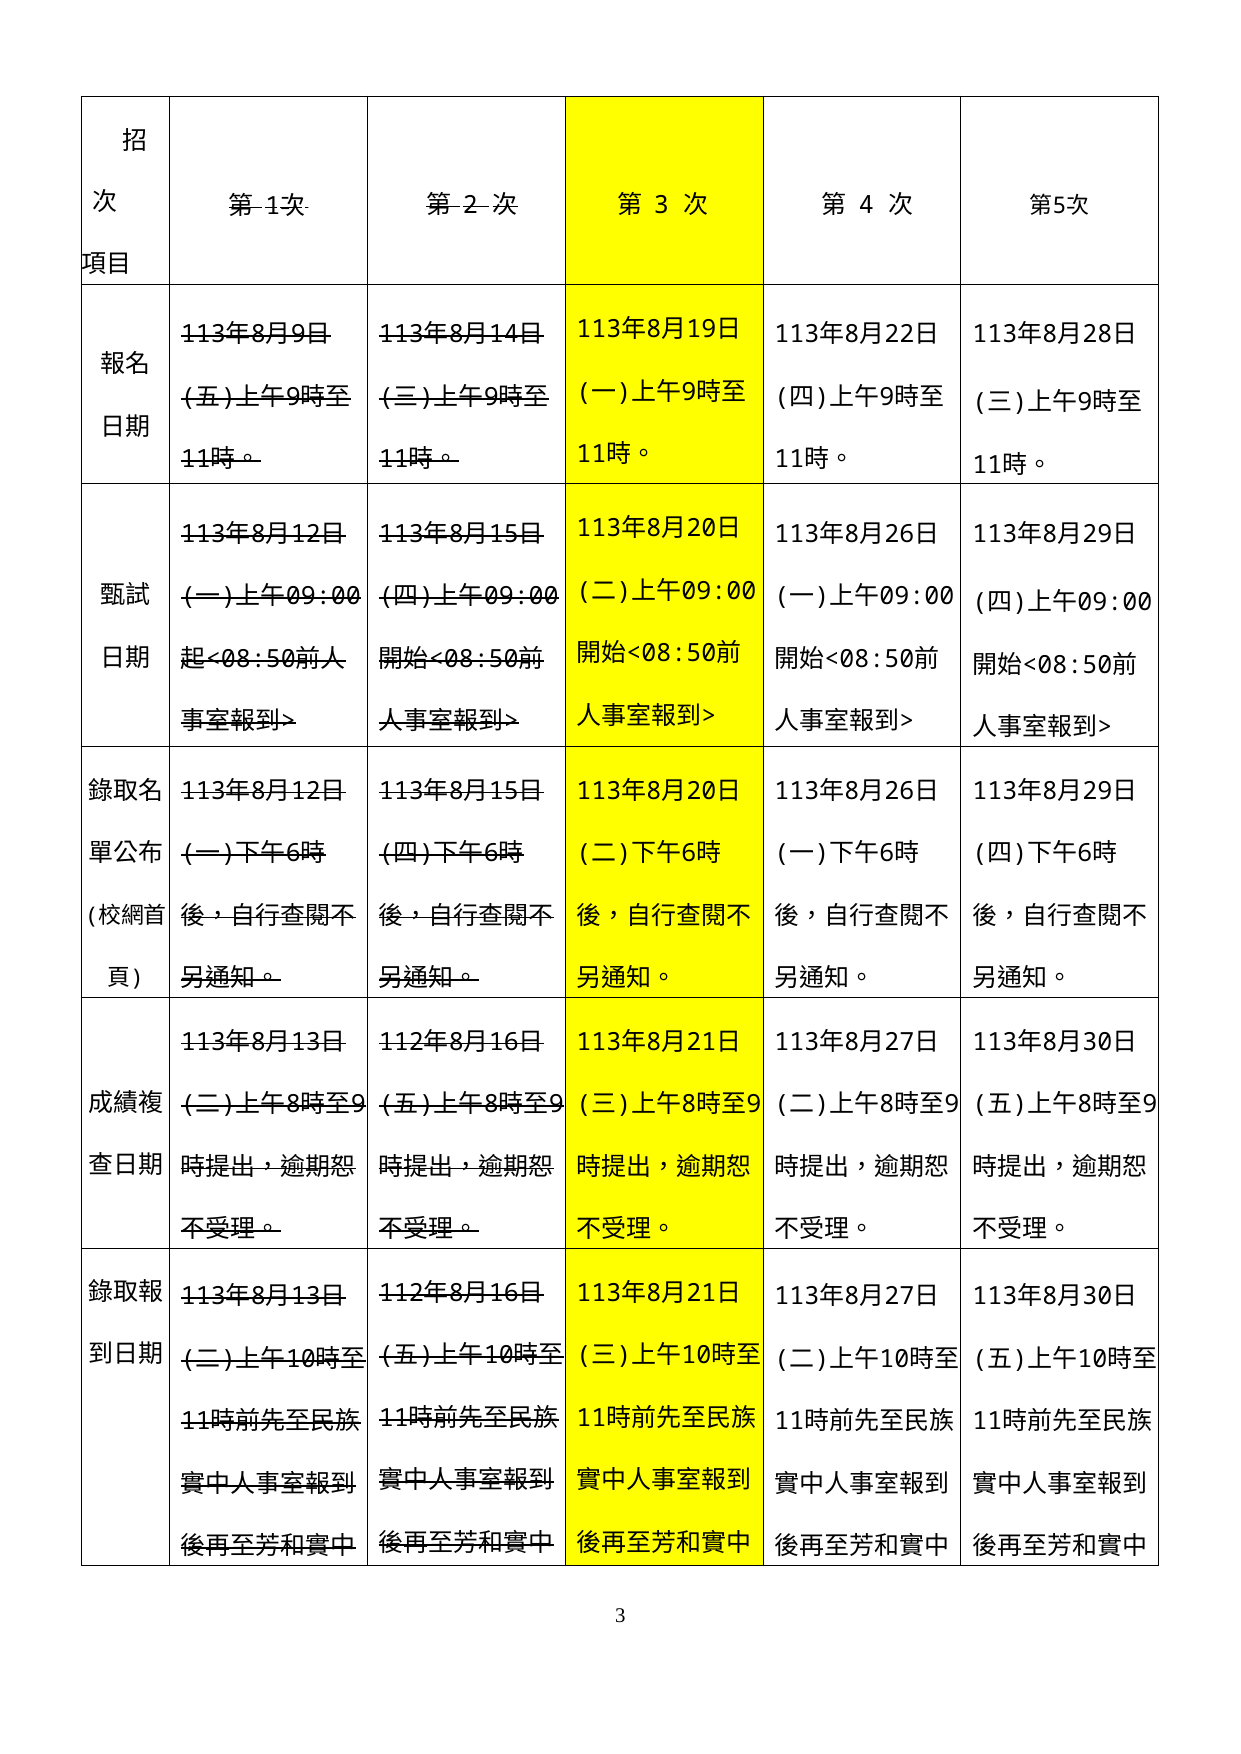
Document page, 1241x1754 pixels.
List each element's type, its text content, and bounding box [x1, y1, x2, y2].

table_cell 113年8月29日 (四)上午09:00 開始<08:50前人事室報到> [961, 484, 1158, 746]
table_cell 113年8月9日(五)上午9時至11時。 [170, 285, 367, 483]
table_cell 113年8月22日(四)上午9時至11時。 [764, 285, 960, 483]
table_cell 113年8月27日(二)上午8時至9時提出，逾期恕不受理。 [764, 998, 960, 1248]
table_header 第 3 次 [566, 97, 763, 284]
table_cell 報名 日期 [82, 285, 169, 483]
table_cell 113年8月12日(一)上午09:00 起<08:50前人事室報到> [170, 484, 367, 746]
table_cell 113年8月29日 (四)下午6時後，自行查閱不另通知。 [961, 747, 1158, 997]
table_cell 錄取報到日期 [82, 1249, 169, 1565]
table_header 第 1次 [170, 97, 367, 284]
table_header 第 4 次 [764, 97, 960, 284]
table_cell 113年8月19日(一)上午9時至11時。 [566, 285, 763, 483]
table_header 招次 項目 [82, 97, 169, 284]
table_cell 113年8月15日(四)下午6時後，自行查閱不另通知。 [368, 747, 565, 997]
table_cell 113年8月15日(四)上午09:00 開始<08:50前人事室報到> [368, 484, 565, 746]
table_cell 113年8月12日(一)下午6時後，自行查閱不另通知。 [170, 747, 367, 997]
table_cell 113年8月26日(一)上午09:00 開始<08:50前人事室報到> [764, 484, 960, 746]
table_cell 甄試 日期 [82, 484, 169, 746]
table_cell 成績複查日期 [82, 998, 169, 1248]
table_cell 113年8月13日(二)上午10時至11時前先至民族實中人事室報到後再至芳和實中 [170, 1249, 367, 1565]
table_cell 113年8月21日(三)上午10時至11時前先至民族實中人事室報到後再至芳和實中 [566, 1249, 763, 1565]
table_cell 113年8月13日(二)上午8時至9時提出，逾期恕不受理。 [170, 998, 367, 1248]
table_cell 113年8月20日(二)下午6時後，自行查閱不另通知。 [566, 747, 763, 997]
table_cell 113年8月28日 (三)上午9時至11時。 [961, 285, 1158, 483]
table_cell 113年8月27日(二)上午10時至11時前先至民族實中人事室報到後再至芳和實中 [764, 1249, 960, 1565]
table_cell 112年8月16日(五)上午10時至11時前先至民族實中人事室報到後再至芳和實中 [368, 1249, 565, 1565]
table_cell 113年8月20日(二)上午09:00 開始<08:50前人事室報到> [566, 484, 763, 746]
table_cell 113年8月14日(三)上午9時至11時。 [368, 285, 565, 483]
table_cell 113年8月30日 (五)上午8時至9時提出，逾期恕不受理。 [961, 998, 1158, 1248]
table_cell 113年8月30日(五)上午10時至11時前先至民族實中人事室報到後再至芳和實中 [961, 1249, 1158, 1565]
table_cell 113年8月21日(三)上午8時至9時提出，逾期恕不受理。 [566, 998, 763, 1248]
table_cell 錄取名單公布 (校網首頁) [82, 747, 169, 997]
table_header 第5次 [961, 97, 1158, 284]
table_header 第 2 次 [368, 97, 565, 284]
table_cell 113年8月26日(一)下午6時後，自行查閱不另通知。 [764, 747, 960, 997]
table_cell 112年8月16日(五)上午8時至9時提出，逾期恕不受理。 [368, 998, 565, 1248]
